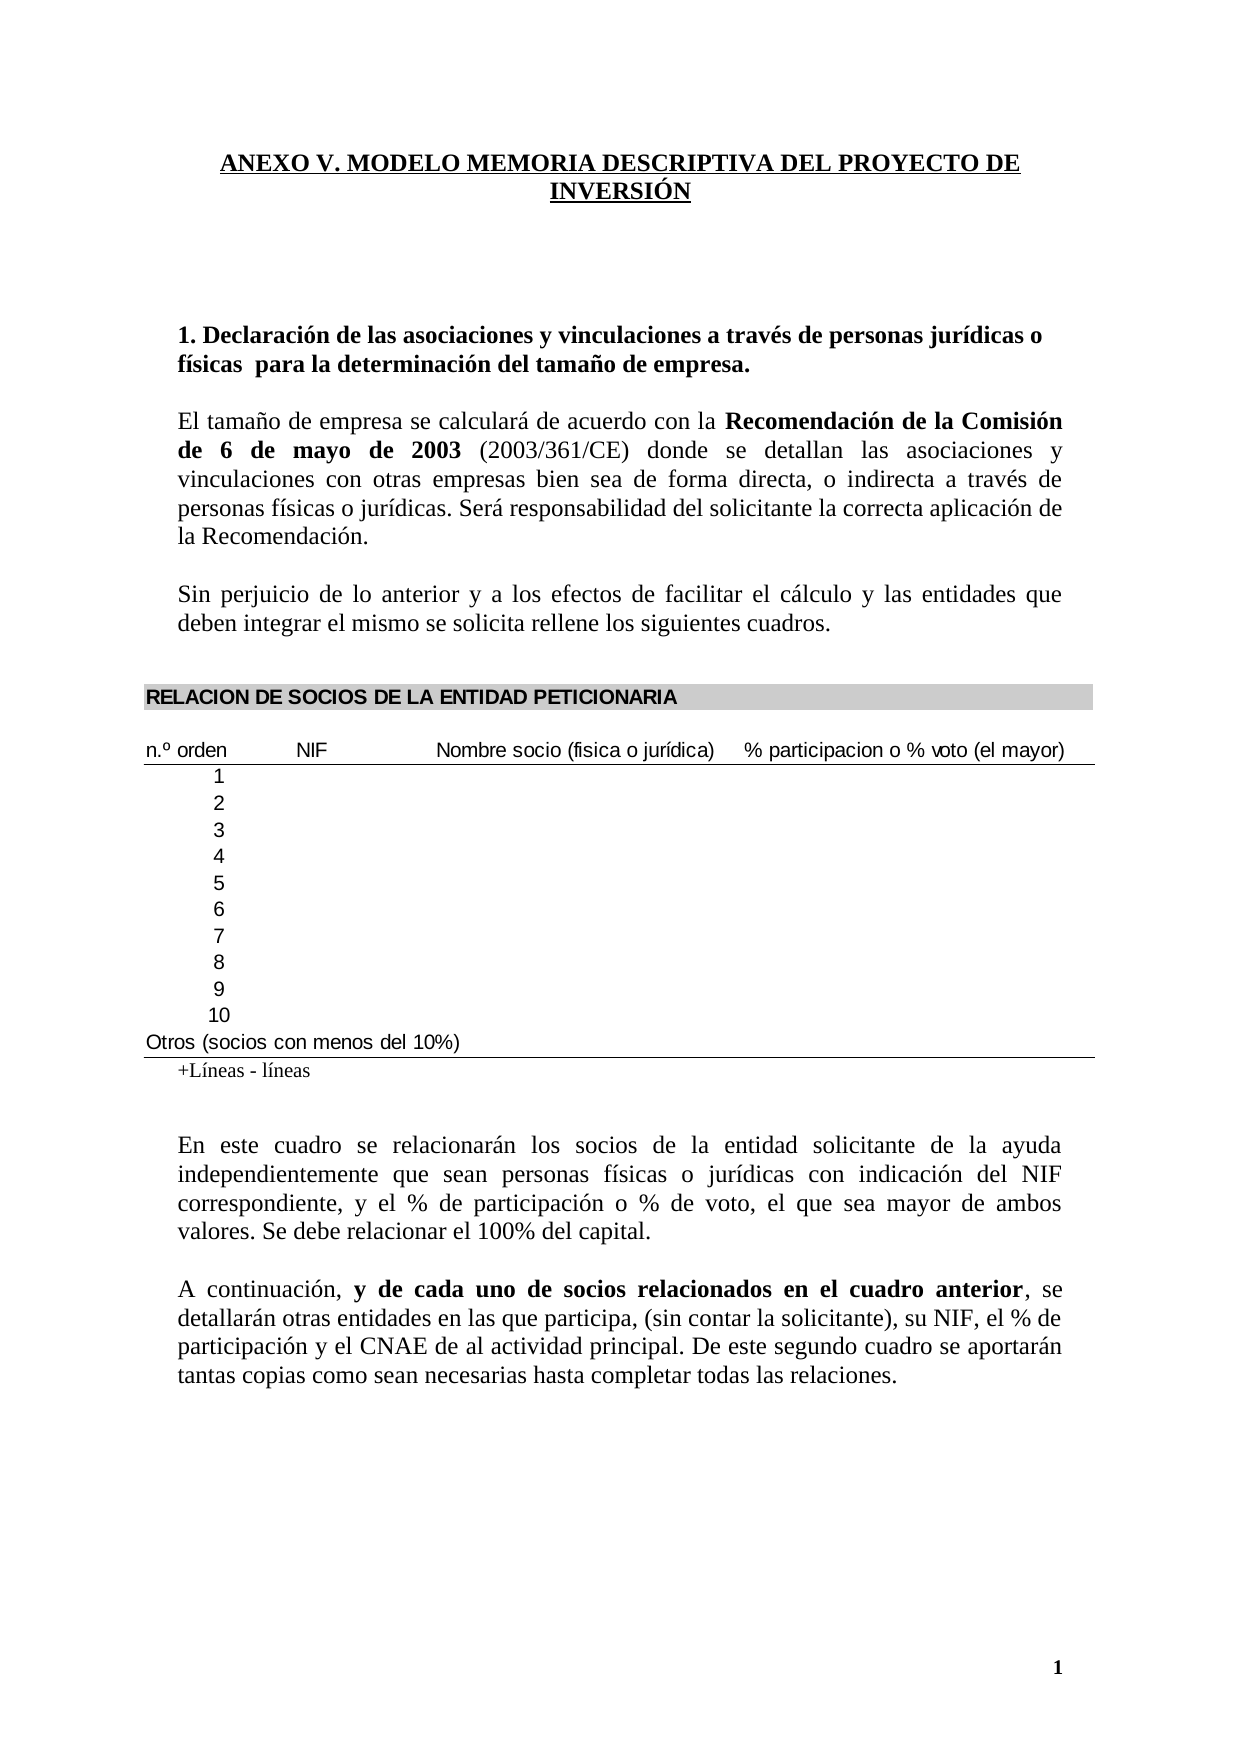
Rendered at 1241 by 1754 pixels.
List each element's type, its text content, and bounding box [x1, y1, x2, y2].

text El tamaño de empresa se calculará de acuerdo con la Recomendación de la Comisión de 6 de mayo de 2003 (2003/361/CE) donde se detallan las asociaciones y vinculaciones con otras empresas bien sea de forma directa, o indirecta a través de personas físicas o jurídicas. Será responsabilidad del solicitante la correcta aplicación de la Recomendación. [177, 406, 1063, 550]
text En este cuadro se relacionarán los socios de la entidad solicitante de la ayuda independientemente que sean personas físicas o jurídicas con indicación del NIF correspondiente, y el % de participación o % de voto, el que sea mayor de ambos valores. Se debe relacionar el 100% del capital. [177, 1130, 1063, 1245]
text A continuación, y de cada uno de socios relacionados en el cuadro anterior, se detallarán otras entidades en las que participa, (sin contar la solicitante), su NIF, el % de participación y el CNAE de al actividad principal. De este segundo cuadro se aportarán tantas copias como sean necesarias hasta completar todas las relaciones. [177, 1274, 1063, 1389]
text +Líneas - líneas [177, 710, 1063, 764]
text +Líneas - líneas [177, 1058, 1063, 1082]
text 1. DECLARACIÓN DE LAS ASOCIACIONES Y VINCULACIONES A TRAVÉS DE PERSONAS JURÍDICAS O FÍSICAS PARA LA DETERMINACIÓN DEL TAMAÑO DE EMPRESA. [177, 320, 1063, 378]
text +Líneas - líneas [177, 765, 1063, 1057]
text Sin perjuicio de lo anterior y a los efectos de facilitar el cálculo y las entidades que deben integrar el mismo se solicita rellene los siguientes cuadros. [177, 579, 1063, 636]
text ANEXO V. MODELO MEMORIA DESCRIPTIVA DEL PROYECTO DE INVERSIÓN [177, 148, 1063, 205]
